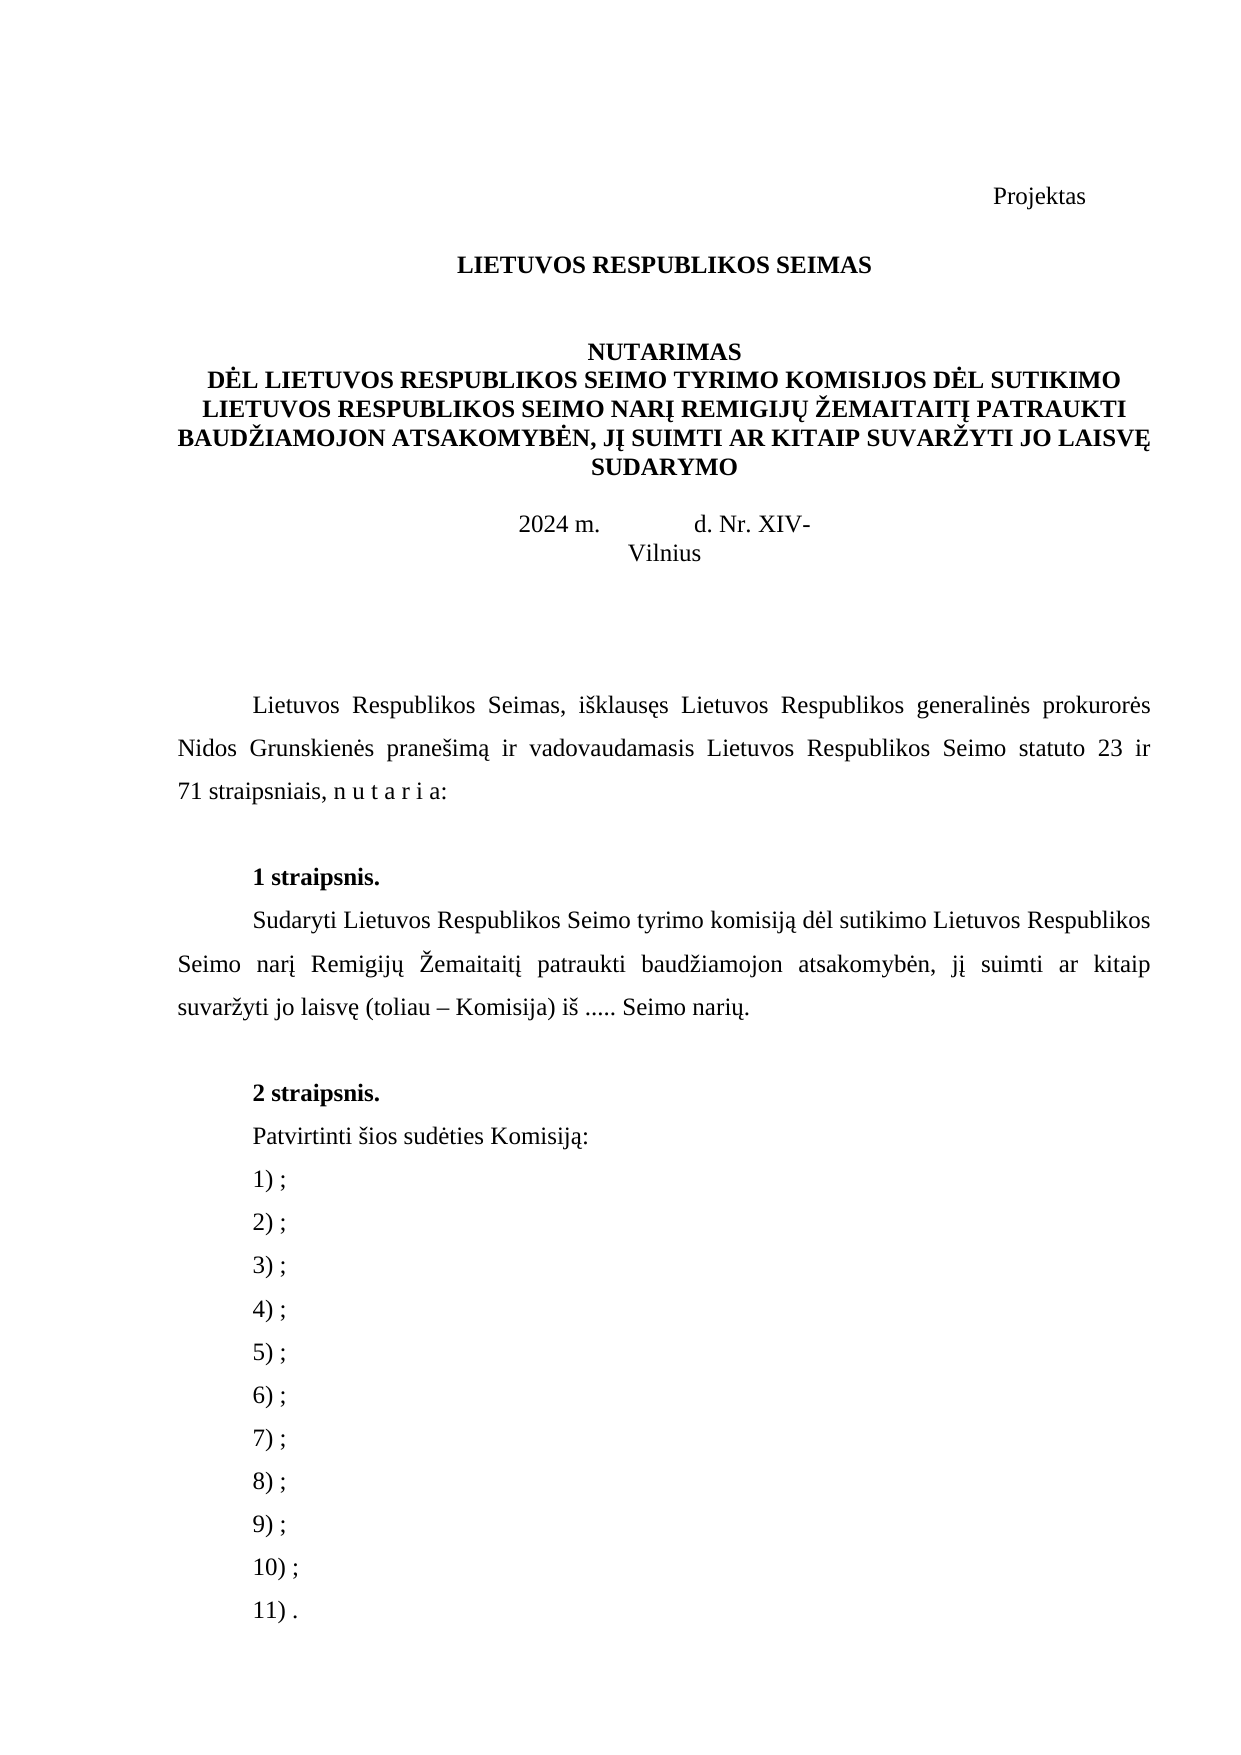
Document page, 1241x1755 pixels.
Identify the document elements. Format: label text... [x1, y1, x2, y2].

text 2) ; [177, 1207, 1152, 1236]
text 1 straipsnis. [177, 862, 1152, 891]
text Lietuvos Respublikos Seimas, išklausęs Lietuvos Respublikos generalinės prokurorės Nidos Grunskienės pranešimą ir vadovaudamasis Lietuvos Respublikos Seimo statuto 23 ir 71 straipsniais, n u t a r i a: [177, 690, 1152, 805]
text 1) ; [177, 1164, 1152, 1193]
text 9) ; [177, 1509, 1152, 1538]
text Projektas [852, 181, 1152, 210]
text NUTARIMAS [177, 337, 1152, 365]
text Sudaryti Lietuvos Respublikos Seimo tyrimo komisiją dėl sutikimo Lietuvos Respublikos Seimo narį Remigijų Žemaitaitį patraukti baudžiamojon atsakomybėn, jį suimti ar kitaip suvaržyti jo laisvę (toliau – Komisija) iš ..... Seimo narių. [177, 906, 1152, 1021]
text 10) ; [177, 1552, 1152, 1581]
text 8) ; [177, 1466, 1152, 1495]
text 3) ; [177, 1251, 1152, 1279]
text 7) ; [177, 1423, 1152, 1452]
text Vilnius [177, 538, 1152, 567]
text 6) ; [177, 1380, 1152, 1409]
text DĖL LIETUVOS RESPUBLIKOS SEIMO TYRIMO KOMISIJOS DĖL SUTIKIMO LIETUVOS RESPUBLIKOS SEIMO NARĮ REMIGIJŲ ŽEMAITAITĮ PATRAUKTI BAUDŽIAMOJON ATSAKOMYBĖN, JĮ SUIMTI AR KITAIP SUVARŽYTI JO LAISVĘ SUDARYMO [177, 365, 1152, 480]
text 11) . [177, 1596, 1152, 1624]
text 4) ; [177, 1294, 1152, 1322]
text LIETUVOS RESPUBLIKOS SEIMAS [177, 250, 1152, 279]
text Patvirtinti šios sudėties Komisiją: [177, 1121, 1152, 1150]
text 2024 m. d. Nr. XIV- [177, 509, 1152, 538]
text 2 straipsnis. [177, 1078, 1152, 1107]
text 5) ; [177, 1337, 1152, 1366]
